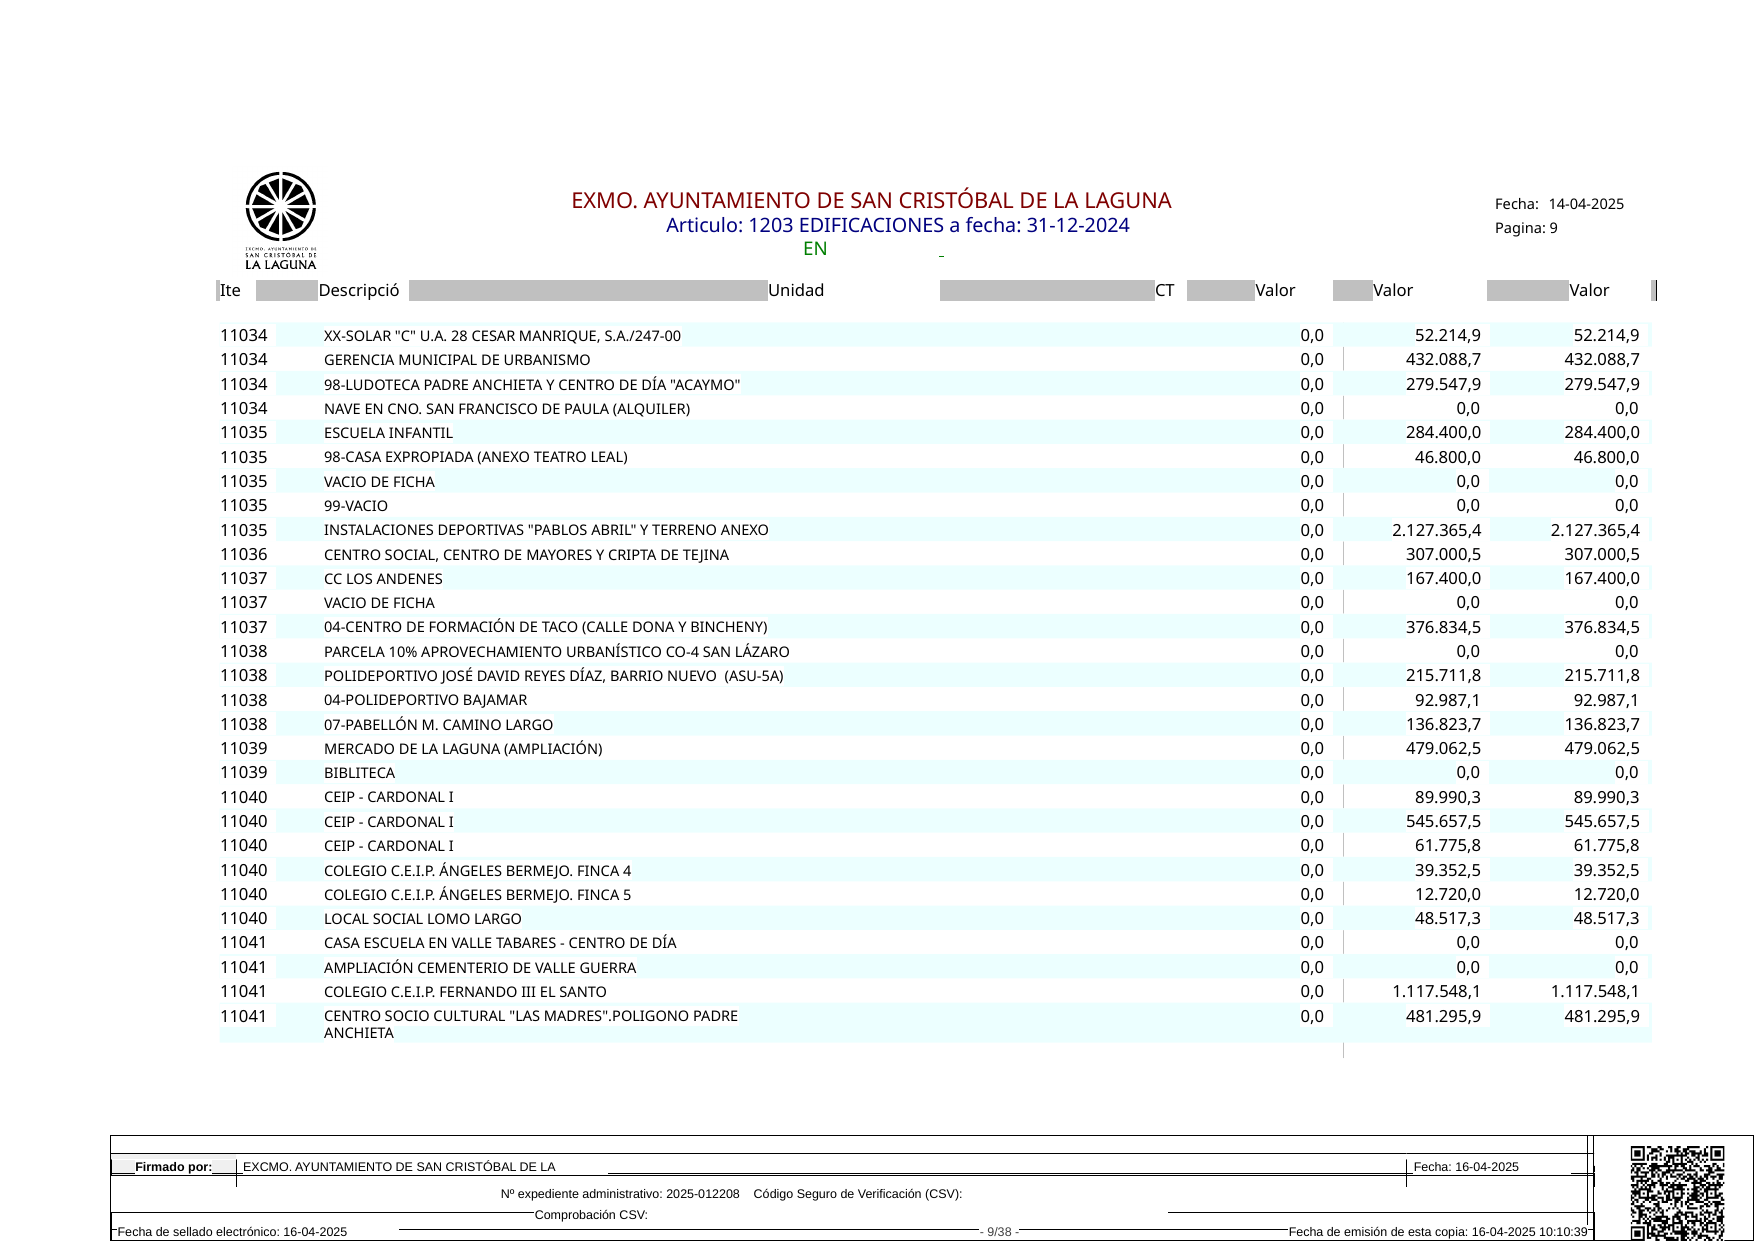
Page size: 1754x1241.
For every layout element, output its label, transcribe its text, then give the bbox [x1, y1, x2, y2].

text 479.062,50 [1564, 737, 1649, 759]
text 61.775,85 [1573, 834, 1648, 856]
text 167.400,00 [1564, 567, 1649, 589]
text 110371 [220, 567, 276, 589]
text 215.711,88 [1406, 664, 1490, 686]
text 2.127.365,48 [1551, 518, 1649, 541]
text 89.990,39 [1415, 785, 1490, 808]
text 110397 [220, 737, 276, 759]
text 0,00 [1300, 737, 1333, 759]
text 110352 [220, 445, 276, 468]
text 110402 [220, 834, 276, 856]
text 0,00 [1615, 931, 1648, 954]
text Unidad Administrativa [768, 278, 940, 301]
text 0,00 [1300, 883, 1333, 905]
text 110415 [220, 1004, 276, 1027]
text XX-SOLAR "C" U.A. 28 CESAR MANRIQUE, S.A./247-00 [324, 326, 682, 346]
text 284.400,00 [1564, 421, 1649, 443]
text 0,00 [1300, 858, 1333, 881]
text Pagina: 9 [1495, 217, 1558, 237]
text ANCHIETA [324, 1023, 394, 1043]
text 0,00 [1300, 664, 1333, 686]
text 92.987,11 [1573, 688, 1648, 711]
text 0,00 [1300, 931, 1333, 954]
text 110386 [220, 712, 276, 735]
text 284.400,00 [1406, 421, 1490, 443]
text Nº expediente administrativo: 2025-012208 Código Seguro de Verificación (CSV): 605F56193428D41BECDAB264E89529B1 [501, 1187, 1201, 1202]
text CENTRO SOCIAL, CENTRO DE MAYORES Y CRIPTA DE TEJINA [324, 544, 730, 564]
text 110350 [220, 421, 276, 443]
text 279.547,98 [1564, 372, 1649, 395]
text 110404 [220, 858, 276, 881]
text 110358 [220, 518, 276, 541]
text 0,00 [1615, 639, 1648, 662]
text Firmado por: [135, 1159, 212, 1174]
text Fecha: 16-04-2025 10:10:39 [1413, 1159, 1571, 1175]
text 110413 [220, 980, 276, 1002]
text 110398 [220, 761, 276, 784]
text Fecha de emisión de esta copia: 16-04-2025 10:10:39 [1288, 1225, 1588, 1239]
text 46.800,00 [1573, 445, 1648, 468]
text 48.517,30 [1415, 907, 1490, 929]
text 0,00 [1456, 397, 1489, 419]
text 0,00 [1300, 712, 1333, 735]
text COLEGIO C.E.I.P. ÁNGELES BERMEJO. FINCA 5 [324, 884, 632, 904]
text 110355 [220, 469, 276, 492]
text 307.000,59 [1564, 542, 1649, 565]
text EXCMO. AYUNTAMIENTO DE SAN CRISTÓBAL DE LA LAGUNA [243, 1159, 608, 1175]
text Fecha de sellado electrónico: 16-04-2025 10:10:39 [117, 1225, 399, 1240]
text 432.088,73 [1564, 348, 1649, 370]
text 0,00 [1300, 639, 1333, 662]
text NAVE EN CNO. SAN FRANCISCO DE PAULA (ALQUILER) [324, 398, 691, 418]
text 98-LUDOTECA PADRE ANCHIETA Y CENTRO DE DÍA "ACAYMO" [324, 374, 741, 394]
text VACIO DE FICHA [324, 593, 435, 613]
text 0,00 [1615, 397, 1648, 419]
text CC LOS ANDENES [324, 569, 443, 588]
text VACIO DE FICHA [324, 471, 435, 491]
text 0,00 [1300, 761, 1333, 784]
text 136.823,76 [1564, 712, 1649, 735]
text 2.127.365,48 [1392, 518, 1490, 541]
text 110379 [220, 615, 276, 638]
text CEIP - CARDONAL I [324, 836, 454, 856]
text COLEGIO C.E.I.P. ÁNGELES BERMEJO. FINCA 4 [324, 860, 632, 880]
text 0,00 [1300, 785, 1333, 808]
text 110380 [220, 639, 276, 662]
text 0,00 [1456, 494, 1489, 516]
text INSTALACIONES DEPORTIVAS "PABLOS ABRIL" Y TERRENO ANEXO [324, 520, 769, 540]
text 0,00 [1456, 956, 1489, 978]
text 279.547,98 [1406, 372, 1490, 395]
text 0,00 [1300, 469, 1333, 492]
text 0,00 [1615, 591, 1648, 613]
text 110385 [220, 688, 276, 711]
text 376.834,58 [1564, 615, 1649, 638]
text 0,00 [1300, 324, 1333, 346]
text 0,00 [1615, 494, 1648, 516]
text 110400 [220, 785, 276, 808]
text 04-POLIDEPORTIVO BAJAMAR [324, 690, 528, 710]
text 0,00 [1300, 397, 1333, 419]
text 167.400,00 [1406, 567, 1490, 589]
text 110412 [220, 956, 276, 978]
text 0,00 [1300, 688, 1333, 711]
text 545.657,55 [1564, 810, 1649, 832]
text 0,00 [1300, 372, 1333, 395]
text 110369 [220, 542, 276, 565]
text 92.987,11 [1415, 688, 1490, 711]
text 0,00 [1456, 591, 1489, 613]
text Descripción [318, 278, 409, 301]
text 307.000,59 [1406, 542, 1490, 565]
text 481.295,92 [1564, 1004, 1649, 1027]
text EN INVENTARIO [803, 235, 939, 260]
text COLEGIO C.E.I.P. FERNANDO III EL SANTO [324, 982, 607, 1002]
text AMPLIACIÓN CEMENTERIO DE VALLE GUERRA [324, 957, 637, 977]
text PARCELA 10% APROVECHAMIENTO URBANÍSTICO CO-4 SAN LÁZARO [324, 642, 791, 661]
text 479.062,50 [1406, 737, 1490, 759]
text 0,00 [1300, 421, 1333, 443]
text Comprobación CSV: https://sede.aytolalaguna.es//publico/documento/605F56193428D41BECDAB264E89529B1 . [534, 1208, 1168, 1223]
text EXMO. AYUNTAMIENTO DE SAN CRISTÓBAL DE LA LAGUNA [571, 186, 1175, 215]
text Valor Neto [1569, 278, 1651, 301]
text 52.214,97 [1415, 324, 1490, 346]
text BIBLITECA [324, 763, 395, 783]
text 432.088,73 [1406, 348, 1490, 370]
text 39.352,50 [1415, 858, 1490, 881]
text 39.352,50 [1573, 858, 1648, 881]
text 1.117.548,16 [1392, 980, 1490, 1002]
text 12.720,00 [1573, 883, 1648, 905]
text 110356 [220, 494, 276, 516]
text 110345 [220, 324, 276, 346]
text 1.117.548,16 [1551, 980, 1649, 1002]
text 12.720,00 [1415, 883, 1490, 905]
text 0,00 [1300, 980, 1333, 1002]
text 48.517,30 [1573, 907, 1648, 929]
text 0,00 [1300, 591, 1333, 613]
text 0,00 [1456, 761, 1489, 784]
text 99-VACIO [324, 496, 388, 516]
text 0,00 [1456, 469, 1489, 492]
text GERENCIA MUNICIPAL DE URBANISMO [324, 350, 591, 370]
text Valor Real [1255, 278, 1333, 301]
text 110405 [220, 883, 276, 905]
text 0,00 [1300, 348, 1333, 370]
text 0,00 [1615, 761, 1648, 784]
text 376.834,58 [1406, 615, 1490, 638]
text 0,00 [1300, 518, 1333, 541]
text - 9/38 - [979, 1225, 1019, 1239]
text 0,00 [1300, 1004, 1333, 1027]
text CENTRO SOCIO CULTURAL "LAS MADRES".POLIGONO PADRE [324, 1006, 739, 1026]
text Fecha: [1495, 193, 1539, 213]
text 07-PABELLÓN M. CAMINO LARGO [324, 714, 554, 734]
text 98-CASA EXPROPIADA (ANEXO TEATRO LEAL) [324, 447, 628, 467]
text LOCAL SOCIAL LOMO LARGO [324, 909, 522, 929]
text Valor Contable [1373, 278, 1487, 301]
text CEIP - CARDONAL I [324, 787, 454, 807]
text 14-04-2025 [1548, 193, 1625, 213]
text 110409 [220, 907, 276, 929]
text Item [220, 278, 256, 301]
text 0,00 [1300, 445, 1333, 468]
text POLIDEPORTIVO JOSÉ DAVID REYES DÍAZ, BARRIO NUEVO (ASU-5A) [324, 666, 784, 686]
text 110401 [220, 810, 276, 832]
text 110348 [220, 372, 276, 395]
text 110349 [220, 397, 276, 419]
text 0,00 [1300, 810, 1333, 832]
text CASA ESCUELA EN VALLE TABARES - CENTRO DE DÍA [324, 933, 677, 953]
text 61.775,85 [1415, 834, 1490, 856]
text CEIP - CARDONAL I [324, 812, 454, 832]
text 110347 [220, 348, 276, 370]
text Articulo: 1203 EDIFICACIONES a fecha: 31-12-2024 [666, 212, 1138, 238]
text 0,00 [1300, 542, 1333, 565]
text 481.295,92 [1406, 1004, 1490, 1027]
text ESCUELA INFANTIL [324, 423, 453, 443]
text 0,00 [1456, 639, 1489, 662]
text 52.214,97 [1573, 324, 1648, 346]
text 0,00 [1300, 615, 1333, 638]
text 0,00 [1300, 956, 1333, 978]
text 545.657,55 [1406, 810, 1490, 832]
text 110383 [220, 664, 276, 686]
text 0,00 [1615, 956, 1648, 978]
text 89.990,39 [1573, 785, 1648, 808]
text 136.823,76 [1406, 712, 1490, 735]
text 110372 [220, 591, 276, 613]
text 46.800,00 [1415, 445, 1490, 468]
text 0,00 [1615, 469, 1648, 492]
text 04-CENTRO DE FORMACIÓN DE TACO (CALLE DONA Y BINCHENY) [324, 617, 768, 637]
text 0,00 [1300, 834, 1333, 856]
text 0,00 [1300, 907, 1333, 929]
text MERCADO DE LA LAGUNA (AMPLIACIÓN) [324, 739, 603, 759]
text CTD [1155, 278, 1187, 301]
text 0,00 [1300, 567, 1333, 589]
text 215.711,88 [1564, 664, 1649, 686]
text 0,00 [1300, 494, 1333, 516]
text 110410 [220, 931, 276, 954]
text 0,00 [1456, 931, 1489, 954]
